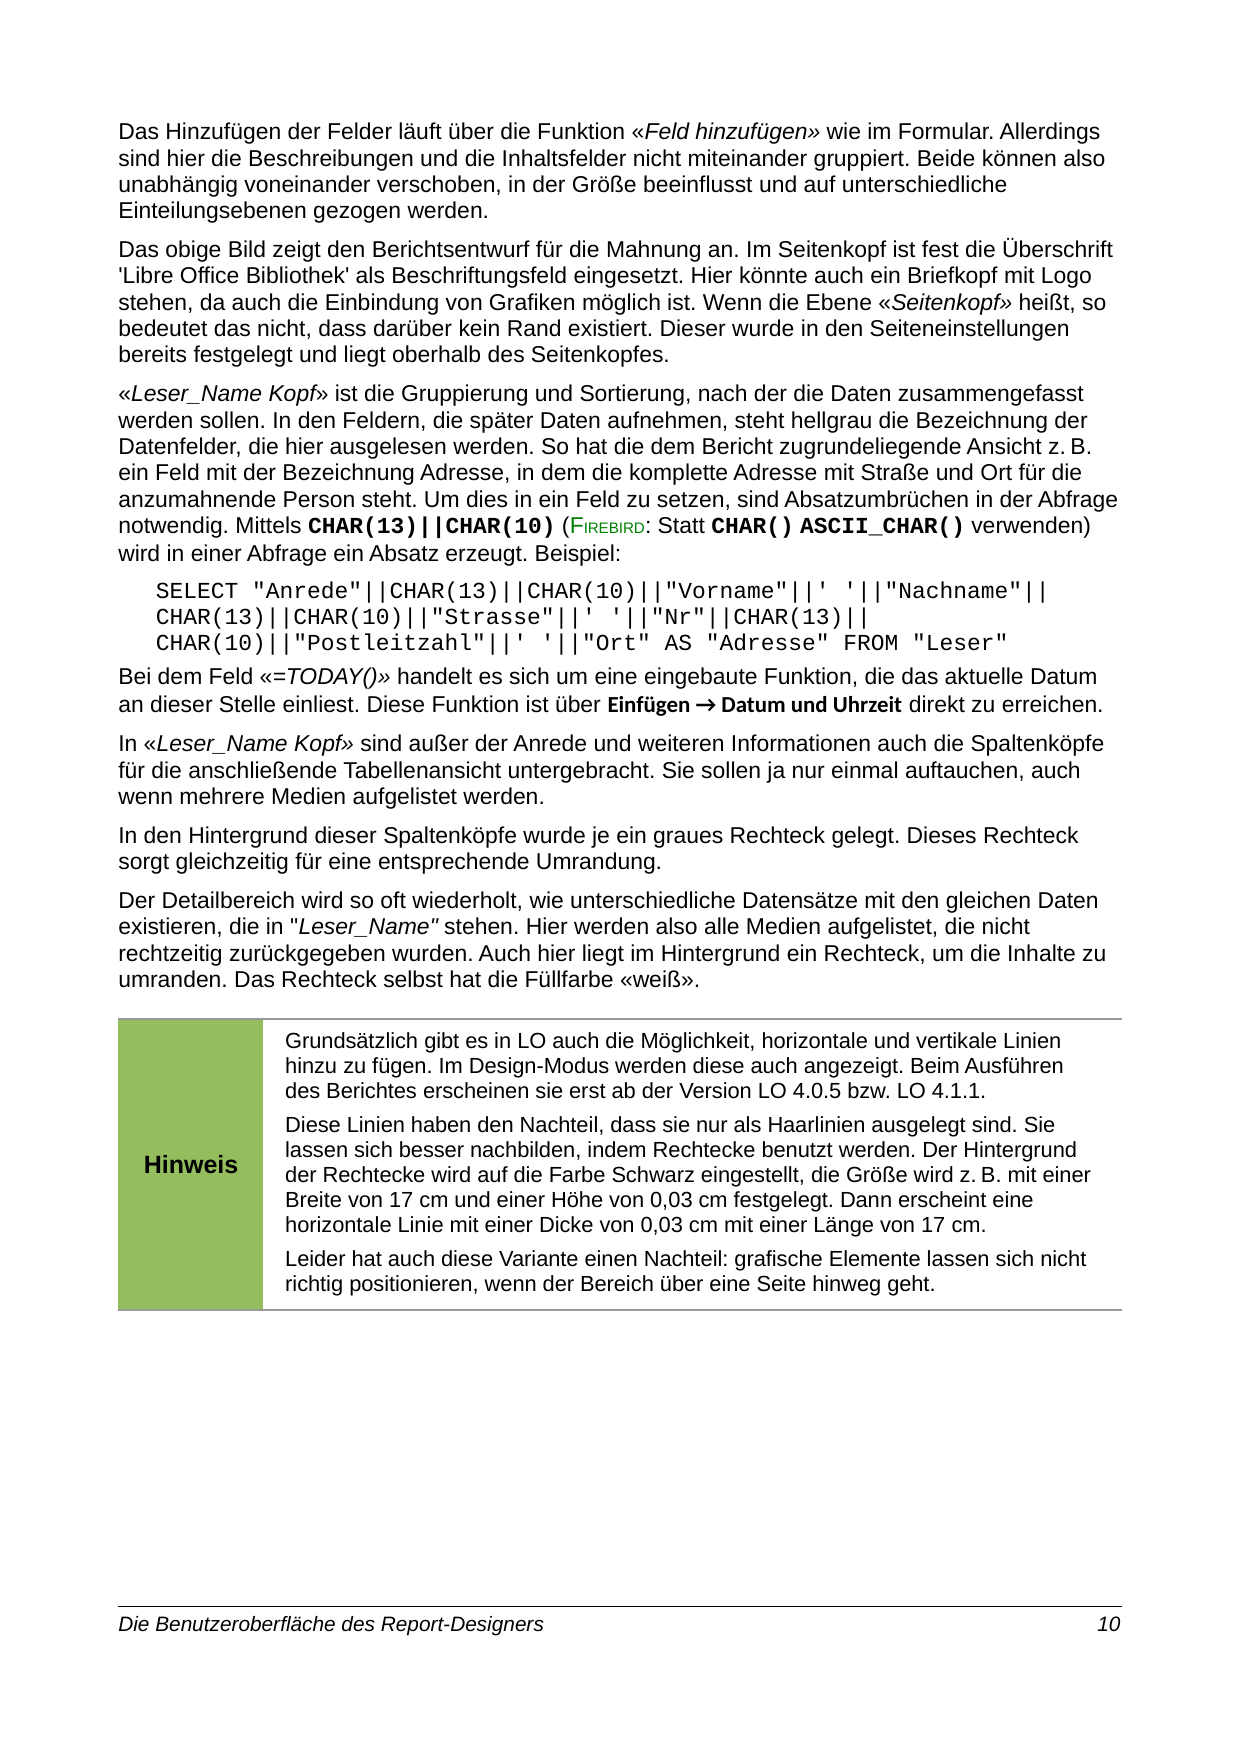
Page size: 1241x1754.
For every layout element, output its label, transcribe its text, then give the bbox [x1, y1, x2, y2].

text Der Detailbereich wird so oft wiederholt, wie unterschiedliche Datensätze mit den gleichen Daten existieren, die in "Leser_Name" stehen. Hier werden also alle Medien aufgelistet, die nicht rechtzeitig zurückgegeben wurden. Auch hier liegt im Hintergrund ein Rechteck, um die Inhalte zu umranden. Das Rechteck selbst hat die Füllfarbe «weiß». [118, 887, 1122, 992]
table_header Grundsätzlich gibt es in LO auch die Möglichkeit, horizontale und vertikale Linien hinzu zu fügen. Im Design-Modus werden diese auch angezeigt. Beim Ausführen des Berichtes erscheinen sie erst ab der Version LO 4.0.5 bzw. LO 4.1.1. Diese Linien haben den Nachteil, dass sie nur als Haarlinien ausgelegt sind. Sie lassen sich besser nachbilden, indem Rechtecke benutzt werden. Der Hintergrund der Rechtecke wird auf die Farbe Schwarz eingestellt, die Größe wird z. B. mit einer Breite von 17 cm und einer Höhe von 0,03 cm festgelegt. Dann erscheint eine horizontale Linie mit einer Dicke von 0,03 cm mit einer Länge von 17 cm. Leider hat auch diese Variante einen Nachteil: grafische Elemente lassen sich nicht richtig positionieren, wenn der Bereich über eine Seite hinweg geht. [264, 1020, 1122, 1309]
text Das Hinzufügen der Felder läuft über die Funktion «Feld hinzufügen» wie im Formular. Allerdings sind hier die Beschreibungen und die Inhaltsfelder nicht miteinander gruppiert. Beide können also unabhängig voneinander verschoben, in der Größe beeinflusst und auf unterschiedliche Einteilungsebenen gezogen werden. [118, 118, 1122, 223]
text Das obige Bild zeigt den Berichtsentwurf für die Mahnung an. Im Seitenkopf ist fest die Überschrift 'Libre Office Bibliothek' als Beschriftungsfeld eingesetzt. Hier könnte auch ein Briefkopf mit Logo stehen, da auch die Einbindung von Grafiken möglich ist. Wenn die Ebene «Seitenkopf» heißt, so bedeutet das nicht, dass darüber kein Rand existiert. Dieser wurde in den Seiteneinstellungen bereits festgelegt und liegt oberhalb des Seitenkopfes. [118, 236, 1122, 368]
table_header Hinweis [118, 1020, 263, 1309]
text In «Leser_Name Kopf» sind außer der Anrede und weiteren Informationen auch die Spaltenköpfe für die anschließende Tabellenansicht untergebracht. Sie sollen ja nur einmal auftauchen, auch wenn mehrere Medien aufgelistet werden. [118, 730, 1122, 809]
text Bei dem Feld «=TODAY()» handelt es sich um eine eingebaute Funktion, die das aktuelle Datum an dieser Stelle einliest. Diese Funktion ist über Einfügen → Datum und Uhrzeit direkt zu erreichen. [118, 663, 1122, 718]
text «Leser_Name Kopf» ist die Gruppierung und Sortierung, nach der die Daten zusammengefasst werden sollen. In den Feldern, die später Daten aufnehmen, steht hellgrau die Bezeichnung der Datenfelder, die hier ausgelesen werden. So hat die dem Bericht zugrundeliegende Ansicht z. B. ein Feld mit der Bezeichnung Adresse, in dem die komplette Adresse mit Straße und Ort für die anzumahnende Person steht. Um dies in ein Feld zu setzen, sind Absatzumbrüchen in der Abfrage notwendig. Mittels CHAR(13)||CHAR(10) (Firebird: Statt CHAR() ASCII_CHAR() verwenden) wird in einer Abfrage ein Absatz erzeugt. Beispiel: [118, 380, 1122, 567]
text In den Hintergrund dieser Spaltenköpfe wurde je ein graues Rechteck gelegt. Dieses Rechteck sorgt gleichzeitig für eine entsprechende Umrandung. [118, 822, 1122, 874]
text SELECT "Anrede"||CHAR(13)||CHAR(10)||"Vorname"||' '||"Nachname"||CHAR(13)||CHAR(10)||"Strasse"||' '||"Nr"||CHAR(13)||CHAR(10)||"Postleitzahl"||' '||"Ort" AS "Adresse" FROM "Leser" [156, 579, 1122, 657]
